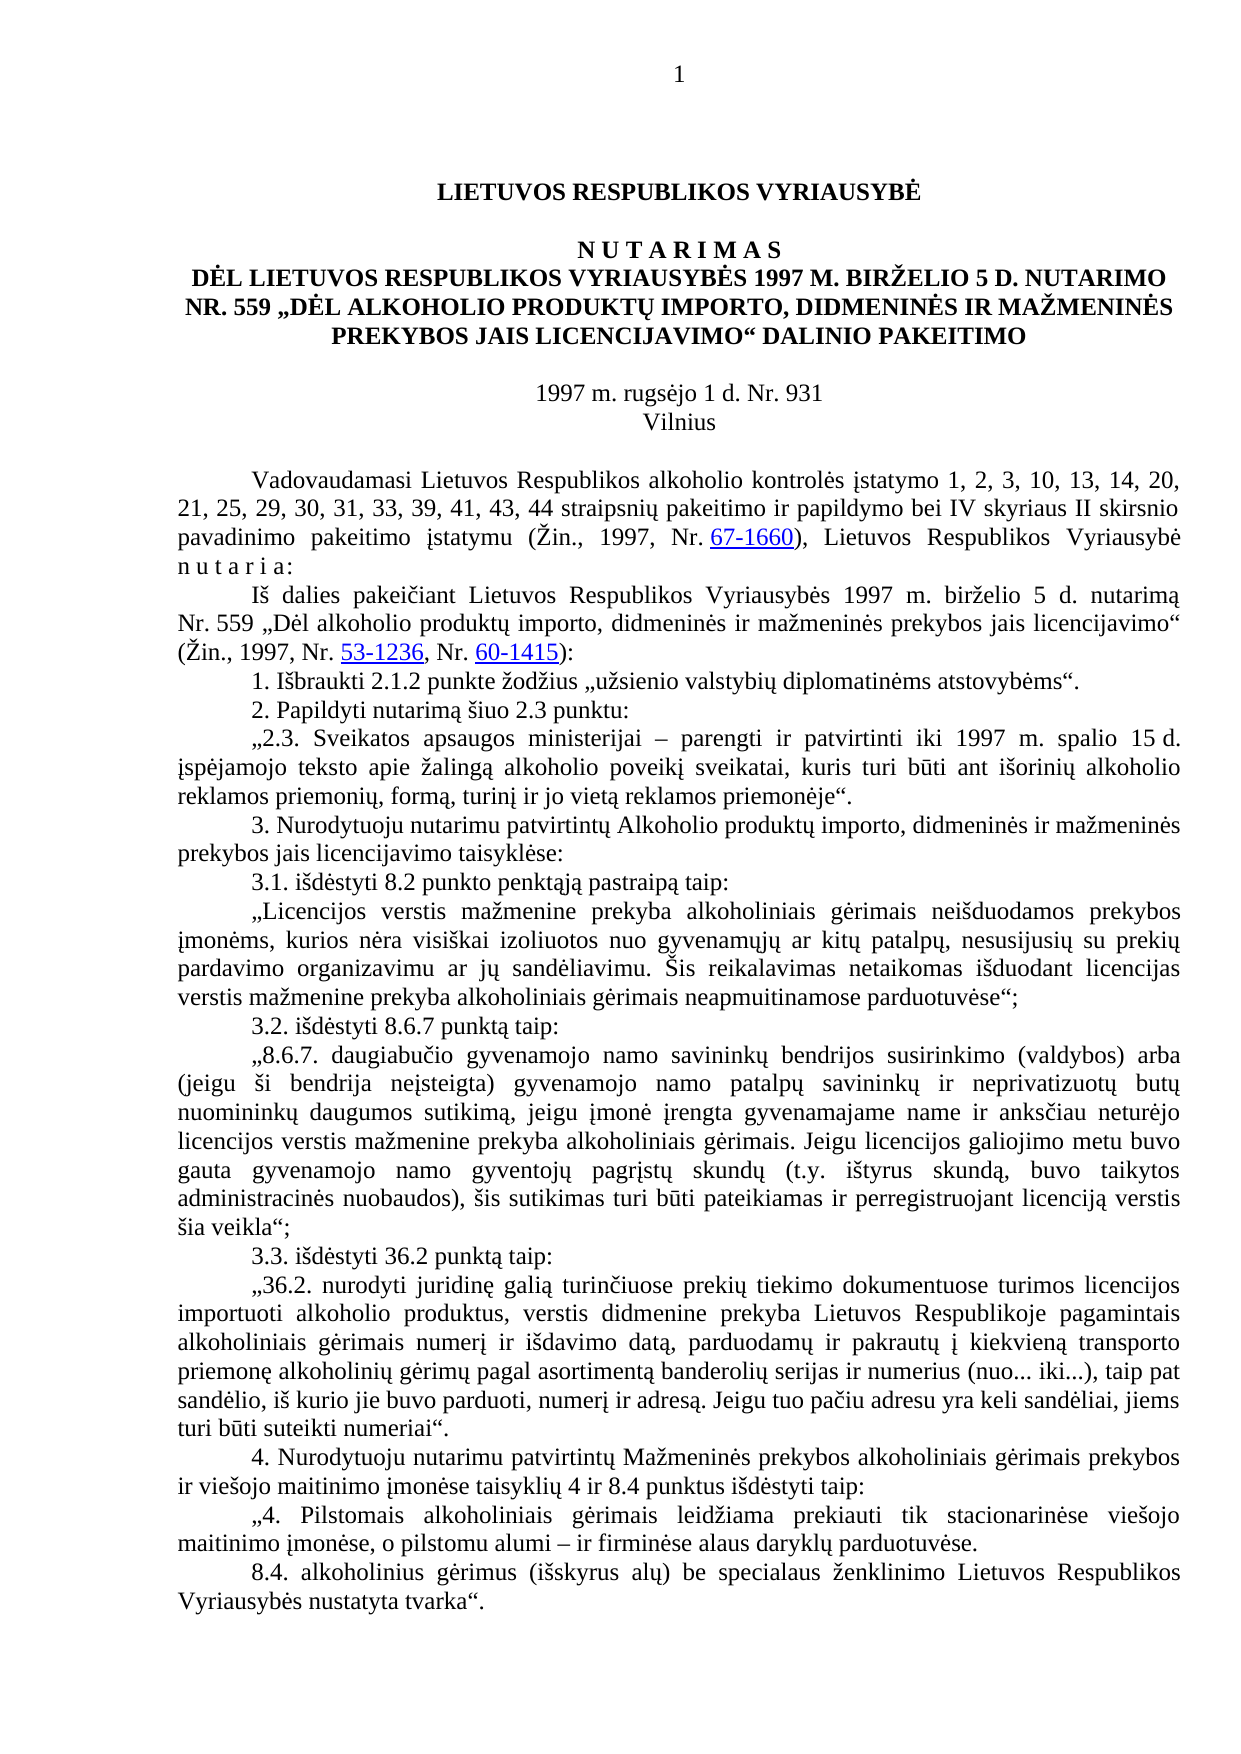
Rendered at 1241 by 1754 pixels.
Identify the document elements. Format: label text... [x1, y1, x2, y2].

text 2. Papildyti nutarimą šiuo 2.3 punktu: [177, 695, 1181, 723]
text 3.1. išdėstyti 8.2 punkto penktąją pastraipą taip: [177, 867, 1181, 896]
text „Licencijos verstis mažmenine prekyba alkoholiniais gėrimais neišduodamos prekybos įmonėms, kurios nėra visiškai izoliuotos nuo gyvenamųjų ar kitų patalpų, nesusijusių su prekių pardavimo organizavimu ar jų sandėliavimu. Šis reikalavimas netaikomas išduodant licencijas verstis mažmenine prekyba alkoholiniais gėrimais neapmuitinamose parduotuvėse“; [177, 896, 1181, 1011]
text 3.2. išdėstyti 8.6.7 punktą taip: [177, 1011, 1181, 1040]
text Iš dalies pakeičiant Lietuvos Respublikos Vyriausybės 1997 m. birželio 5 d. nutarimą Nr. 559 „Dėl alkoholio produktų importo, didmeninės ir mažmeninės prekybos jais licencijavimo“ (Žin., 1997, Nr. 53-1236, Nr. 60-1415): [177, 580, 1181, 666]
text 1997 m. rugsėjo 1 d. Nr. 931 [177, 378, 1181, 407]
text „8.6.7. daugiabučio gyvenamojo namo savininkų bendrijos susirinkimo (valdybos) arba (jeigu ši bendrija neįsteigta) gyvenamojo namo patalpų savininkų ir neprivatizuotų butų nuomininkų daugumos sutikimą, jeigu įmonė įrengta gyvenamajame name ir anksčiau neturėjo licencijos verstis mažmenine prekyba alkoholiniais gėrimais. Jeigu licencijos galiojimo metu buvo gauta gyvenamojo namo gyventojų pagrįstų skundų (t.y. ištyrus skundą, buvo taikytos administracinės nuobaudos), šis sutikimas turi būti pateikiamas ir perregistruojant licenciją verstis šia veikla“; [177, 1040, 1181, 1241]
text 4. Nurodytuoju nutarimu patvirtintų Mažmeninės prekybos alkoholiniais gėrimais prekybos ir viešojo maitinimo įmonėse taisyklių 4 ir 8.4 punktus išdėstyti taip: [177, 1442, 1181, 1500]
text Vadovaudamasi Lietuvos Respublikos alkoholio kontrolės įstatymo 1, 2, 3, 10, 13, 14, 20, 21, 25, 29, 30, 31, 33, 39, 41, 43, 44 straipsnių pakeitimo ir papildymo bei IV skyriaus II skirsnio pavadinimo pakeitimo įstatymu (Žin., 1997, Nr. 67-1660), Lietuvos Respublikos Vyriausybė nutaria: [177, 465, 1181, 580]
text DĖL LIETUVOS RESPUBLIKOS VYRIAUSYBĖS 1997 M. BIRŽELIO 5 D. NUTARIMO NR. 559 „DĖL ALKOHOLIO PRODUKTŲ IMPORTO, DIDMENINĖS IR MAŽMENINĖS PREKYBOS JAIS LICENCIJAVIMO“ DALINIO PAKEITIMO [177, 263, 1181, 350]
text „36.2. nurodyti juridinę galią turinčiuose prekių tiekimo dokumentuose turimos licencijos importuoti alkoholio produktus, verstis didmenine prekyba Lietuvos Respublikoje pagamintais alkoholiniais gėrimais numerį ir išdavimo datą, parduodamų ir pakrautų į kiekvieną transporto priemonę alkoholinių gėrimų pagal asortimentą banderolių serijas ir numerius (nuo... iki...), taip pat sandėlio, iš kurio jie buvo parduoti, numerį ir adresą. Jeigu tuo pačiu adresu yra keli sandėliai, jiems turi būti suteikti numeriai“. [177, 1270, 1181, 1442]
text LIETUVOS RESPUBLIKOS VYRIAUSYBĖ [177, 177, 1181, 206]
text N U T A R I M A S [177, 235, 1181, 263]
text 3. Nurodytuoju nutarimu patvirtintų Alkoholio produktų importo, didmeninės ir mažmeninės prekybos jais licencijavimo taisyklėse: [177, 810, 1181, 867]
text 3.3. išdėstyti 36.2 punktą taip: [177, 1241, 1181, 1270]
text Vilnius [177, 407, 1181, 436]
text „4. Pilstomais alkoholiniais gėrimais leidžiama prekiauti tik stacionarinėse viešojo maitinimo įmonėse, o pilstomu alumi – ir firminėse alaus daryklų parduotuvėse. [177, 1500, 1181, 1557]
text 1. Išbraukti 2.1.2 punkte žodžius „užsienio valstybių diplomatinėms atstovybėms“. [177, 666, 1181, 695]
text 8.4. alkoholinius gėrimus (išskyrus alų) be specialaus ženklinimo Lietuvos Respublikos Vyriausybės nustatyta tvarka“. [177, 1557, 1181, 1615]
text „2.3. Sveikatos apsaugos ministerijai – parengti ir patvirtinti iki 1997 m. spalio 15 d. įspėjamojo teksto apie žalingą alkoholio poveikį sveikatai, kuris turi būti ant išorinių alkoholio reklamos priemonių, formą, turinį ir jo vietą reklamos priemonėje“. [177, 723, 1181, 810]
